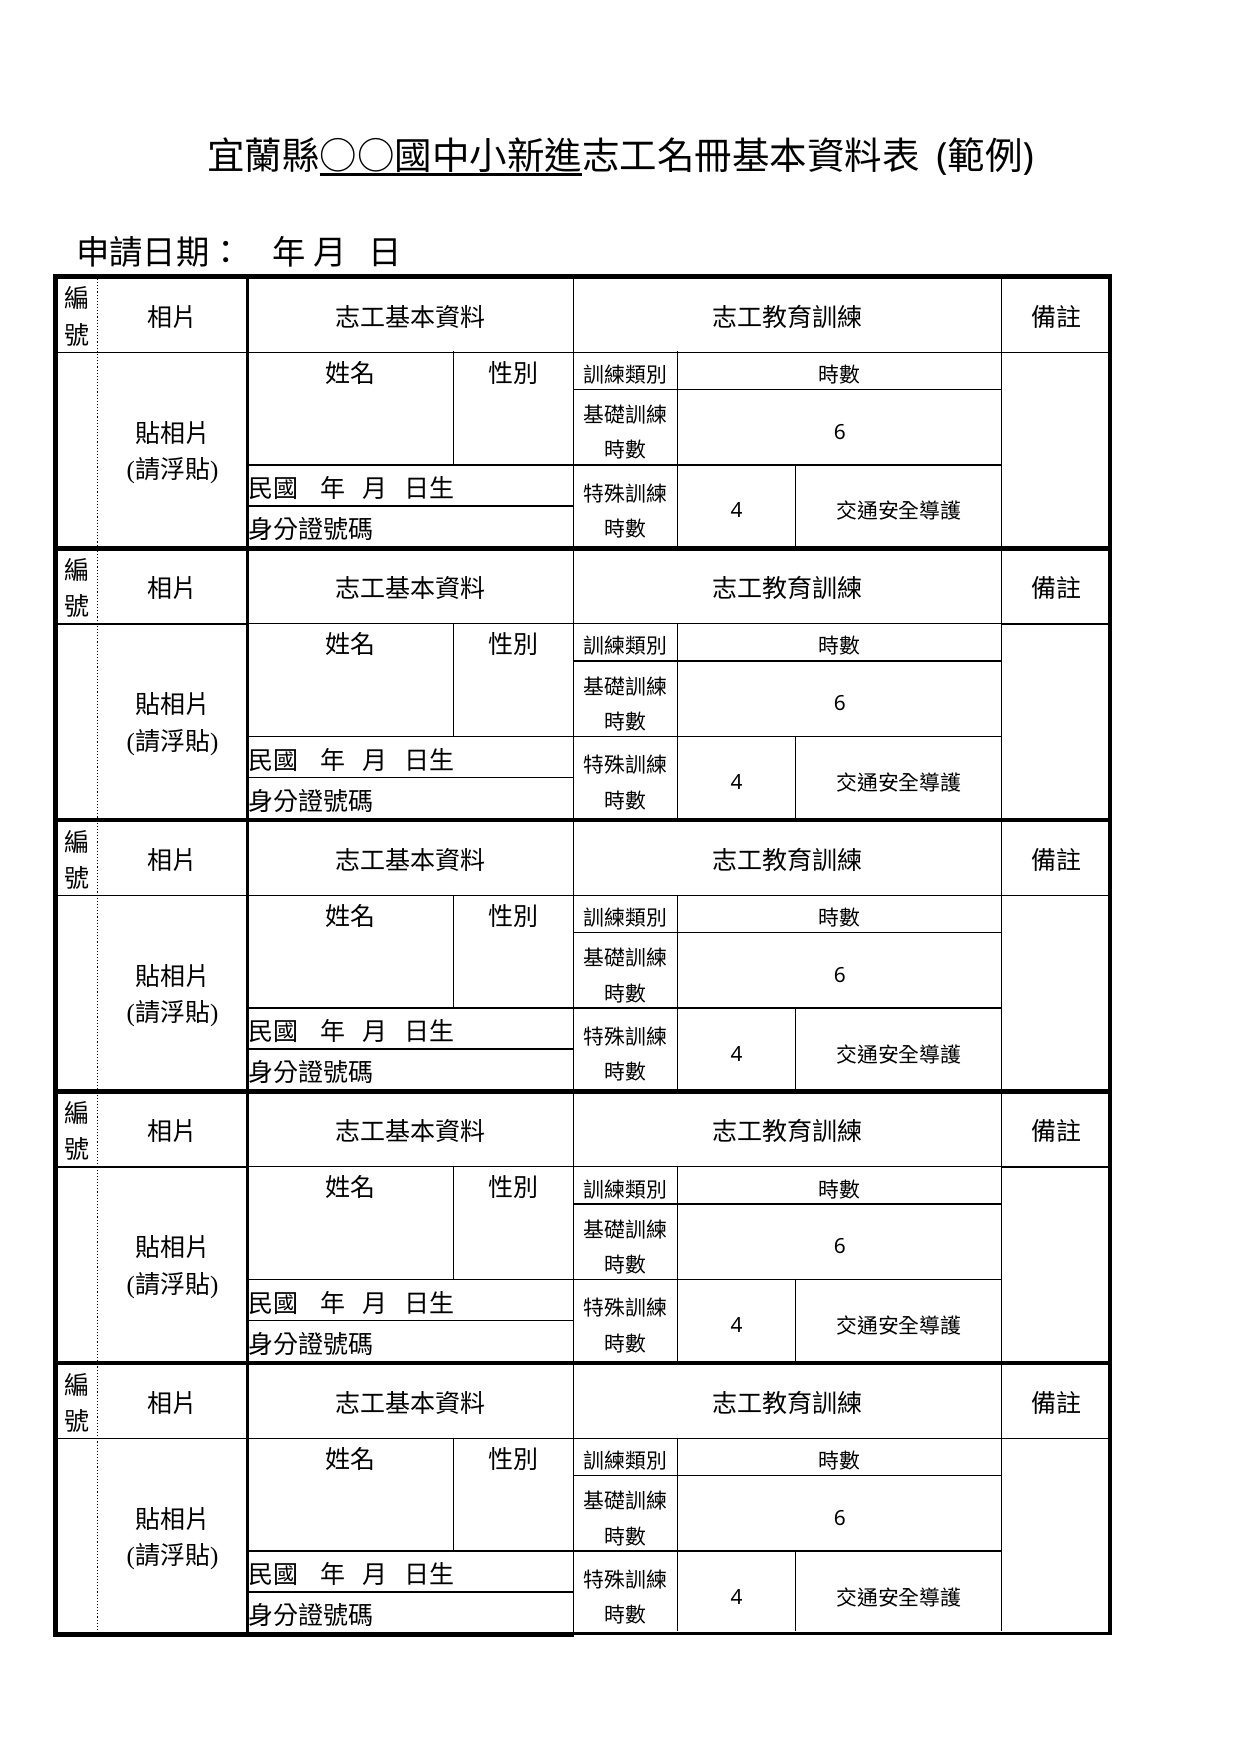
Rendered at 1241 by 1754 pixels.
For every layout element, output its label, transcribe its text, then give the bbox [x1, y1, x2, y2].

table_cell 基礎訓練 時數 [574, 662, 677, 736]
table_cell 民國 年 月 日生 [249, 1280, 573, 1319]
table_header 相片 [97, 279, 246, 351]
table_cell 民國 年 月 日生 [249, 1552, 573, 1591]
table_cell 相片 [97, 1365, 246, 1438]
table_cell 姓名 [249, 353, 453, 464]
table_cell 身分證號碼 [249, 1321, 573, 1361]
table_cell 訓練類別 [574, 1439, 677, 1475]
table_cell 編號 [58, 1094, 97, 1166]
table_cell 6 [678, 1205, 1001, 1279]
table_cell 特殊訓練 時數 [574, 466, 677, 546]
table_cell 基礎訓練 時數 [574, 390, 677, 464]
table_cell 特殊訓練 時數 [574, 1009, 677, 1089]
table_cell [1002, 1168, 1108, 1361]
table_cell 備註 [1002, 1094, 1108, 1166]
table_cell 姓名 [249, 1439, 453, 1550]
table_cell [1002, 896, 1108, 1089]
table_cell [58, 1168, 97, 1361]
table_cell 志工教育訓練 [574, 551, 1001, 623]
table_cell 貼相片 (請浮貼) [97, 625, 246, 817]
table_cell 姓名 [249, 624, 453, 736]
table_cell 志工教育訓練 [574, 822, 1001, 894]
table_cell 性別 [454, 1439, 573, 1550]
table_cell [58, 353, 97, 546]
table_cell 備註 [1002, 551, 1108, 623]
table_cell 身分證號碼 [249, 507, 573, 546]
table_cell 時數 [678, 353, 1001, 388]
table_cell 相片 [97, 1094, 246, 1166]
table_cell 4 [678, 466, 795, 546]
table_cell 訓練類別 [574, 353, 677, 388]
table_cell 基礎訓練 時數 [574, 1205, 677, 1279]
table_cell 身分證號碼 [249, 778, 573, 817]
table_cell 志工基本資料 [249, 822, 573, 894]
table_cell 訓練類別 [574, 896, 677, 932]
table_cell 時數 [678, 896, 1001, 932]
table_cell 交通安全導護 [796, 1552, 1002, 1632]
table_cell 交通安全導護 [796, 737, 1001, 817]
table_cell 基礎訓練 時數 [574, 933, 677, 1007]
table_header 志工教育訓練 [574, 279, 1001, 351]
table_cell 身分證號碼 [249, 1593, 573, 1632]
table_cell 貼相片 (請浮貼) [97, 896, 246, 1089]
table_cell 志工基本資料 [249, 1365, 573, 1438]
table_cell 性別 [454, 1167, 573, 1279]
table_header 志工基本資料 [249, 279, 573, 351]
table_cell 特殊訓練 時數 [574, 1552, 677, 1632]
table_cell 6 [678, 390, 1001, 464]
table_cell 編號 [58, 1365, 97, 1438]
table_cell 4 [678, 1009, 795, 1089]
table_cell 身分證號碼 [249, 1050, 573, 1089]
table_cell 民國 年 月 日生 [249, 737, 573, 776]
table_cell 時數 [678, 1439, 1001, 1475]
table_cell 志工基本資料 [249, 551, 573, 623]
table_cell 備註 [1002, 822, 1108, 894]
table_cell 交通安全導護 [796, 1009, 1001, 1089]
table_cell 特殊訓練 時數 [574, 737, 677, 817]
table_cell 編號 [58, 822, 97, 894]
table_cell 民國 年 月 日生 [249, 1009, 573, 1048]
table_cell [1002, 1439, 1108, 1632]
table_cell [1002, 353, 1108, 546]
table_cell 志工教育訓練 [574, 1094, 1001, 1166]
table_cell 姓名 [249, 1167, 453, 1279]
text 宜蘭縣○○國中小新進志工名冊基本資料表 (範例) [59, 93, 1181, 181]
table_cell 時數 [678, 624, 1001, 660]
table_cell 相片 [97, 822, 246, 894]
table_cell 性別 [454, 624, 573, 736]
table_cell 性別 [454, 896, 573, 1007]
table_cell 編號 [58, 551, 97, 623]
table_cell 相片 [97, 551, 246, 623]
table_cell [58, 625, 97, 817]
table_cell 時數 [678, 1167, 1001, 1203]
table_cell 6 [678, 933, 1001, 1007]
table_cell 姓名 [249, 896, 453, 1007]
table_cell 特殊訓練 時數 [574, 1280, 677, 1361]
table_cell 性別 [454, 353, 573, 464]
table_cell 訓練類別 [574, 1167, 677, 1203]
table_header 備註 [1002, 279, 1108, 351]
table_cell 貼相片 (請浮貼) [97, 353, 246, 546]
table_cell 4 [678, 1280, 795, 1361]
table_cell 民國 年 月 日生 [249, 466, 573, 505]
table_cell 貼相片 (請浮貼) [97, 1168, 246, 1361]
table_cell 4 [677, 1552, 796, 1632]
table_cell 交通安全導護 [796, 466, 1001, 546]
table_cell 6 [678, 662, 1001, 736]
table_cell 6 [678, 1476, 1001, 1550]
text 申請日期： 年 月 日 [59, 226, 1139, 274]
table_cell 交通安全導護 [796, 1280, 1001, 1361]
table_cell 志工基本資料 [249, 1094, 573, 1166]
table_cell [58, 896, 97, 1089]
table_cell 志工教育訓練 [574, 1365, 1001, 1438]
table_cell [58, 1439, 97, 1632]
table_cell 貼相片 (請浮貼) [97, 1439, 246, 1632]
table_cell 備註 [1002, 1365, 1108, 1438]
table_cell 訓練類別 [574, 624, 677, 660]
table_cell 4 [678, 737, 795, 817]
table_cell [1002, 625, 1108, 817]
table_cell 基礎訓練 時數 [574, 1476, 677, 1550]
table_header 編號 [58, 279, 97, 351]
